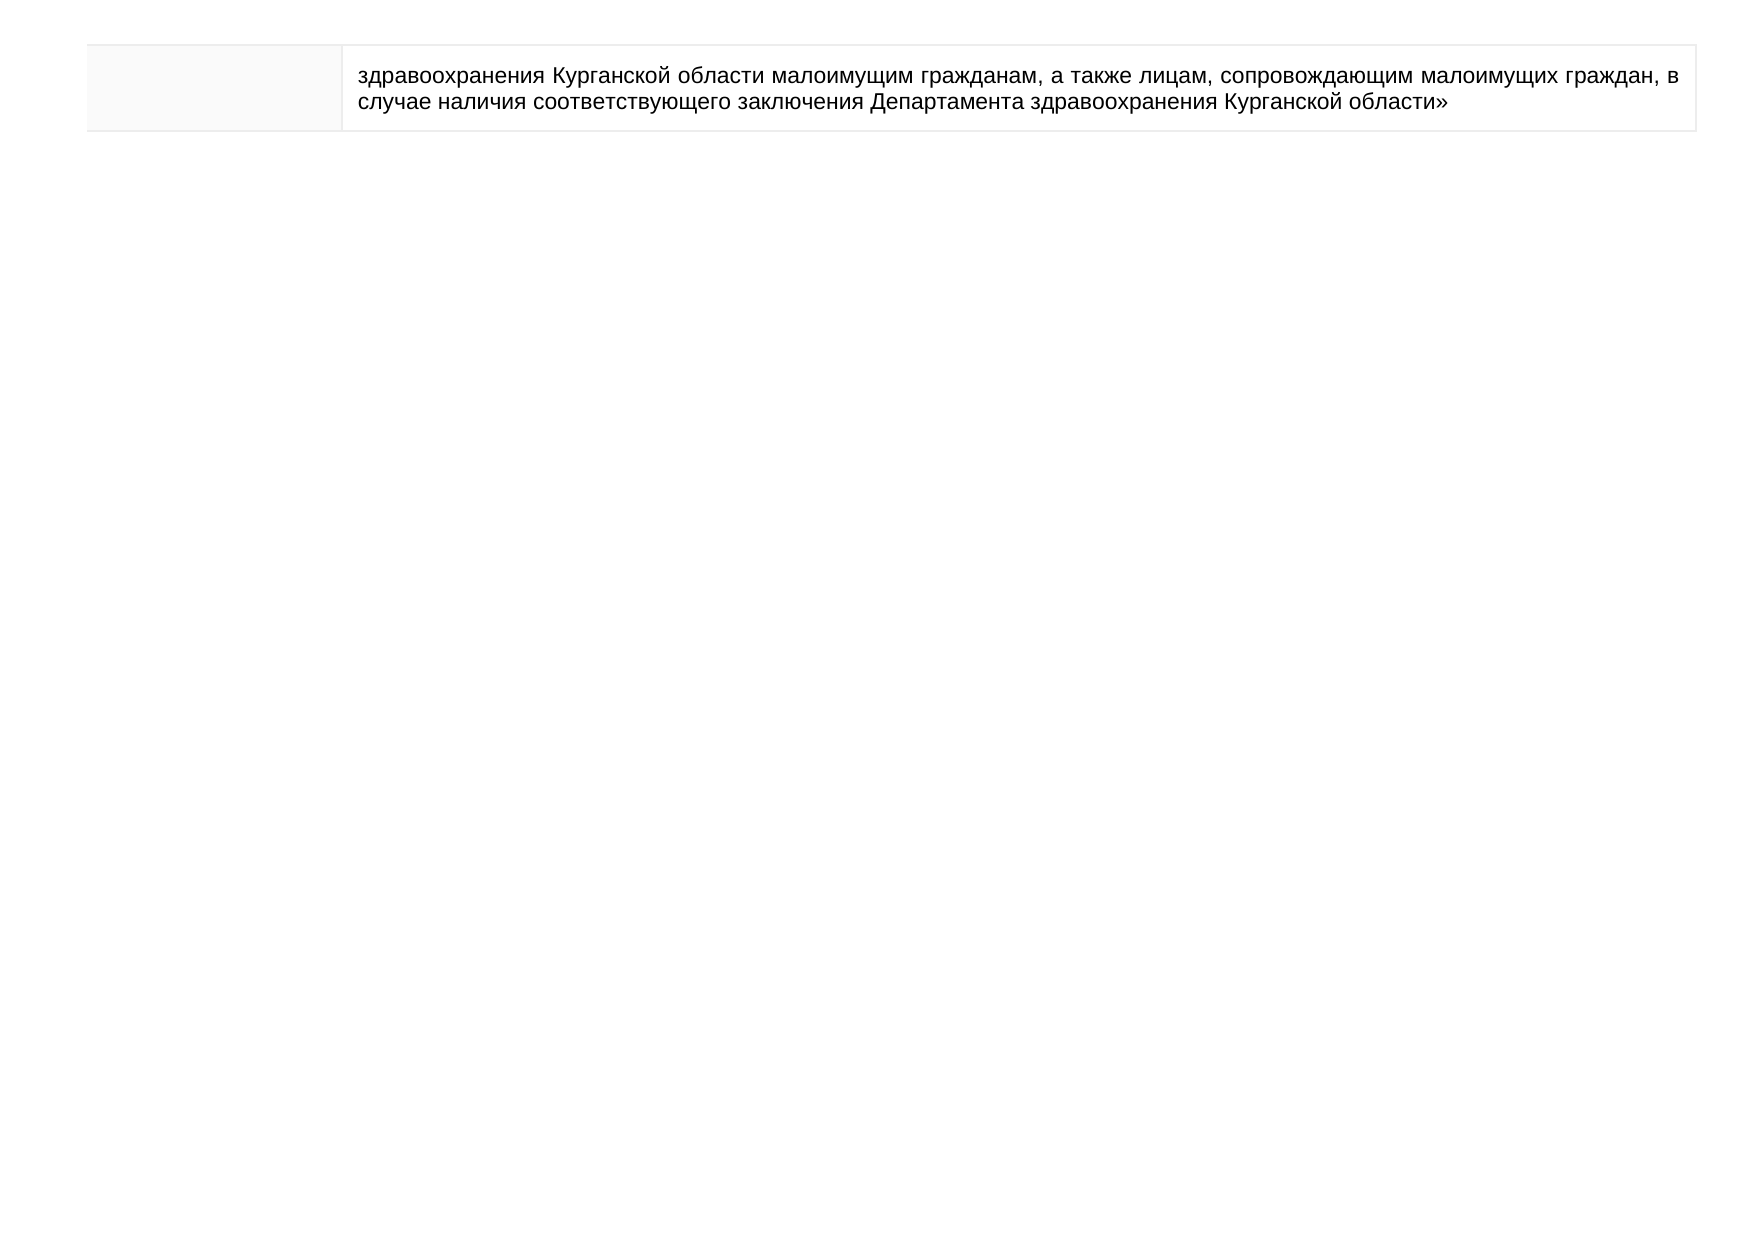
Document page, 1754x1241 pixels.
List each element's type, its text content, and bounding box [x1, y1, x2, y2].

table_cell здравоохранения Курганской области малоимущим гражданам, а также лицам, сопровождающим малоимущих граждан, в случае наличия соответствующего заключения Департамента здравоохранения Курганской области» [343, 46, 1695, 130]
table_cell [87, 46, 341, 130]
